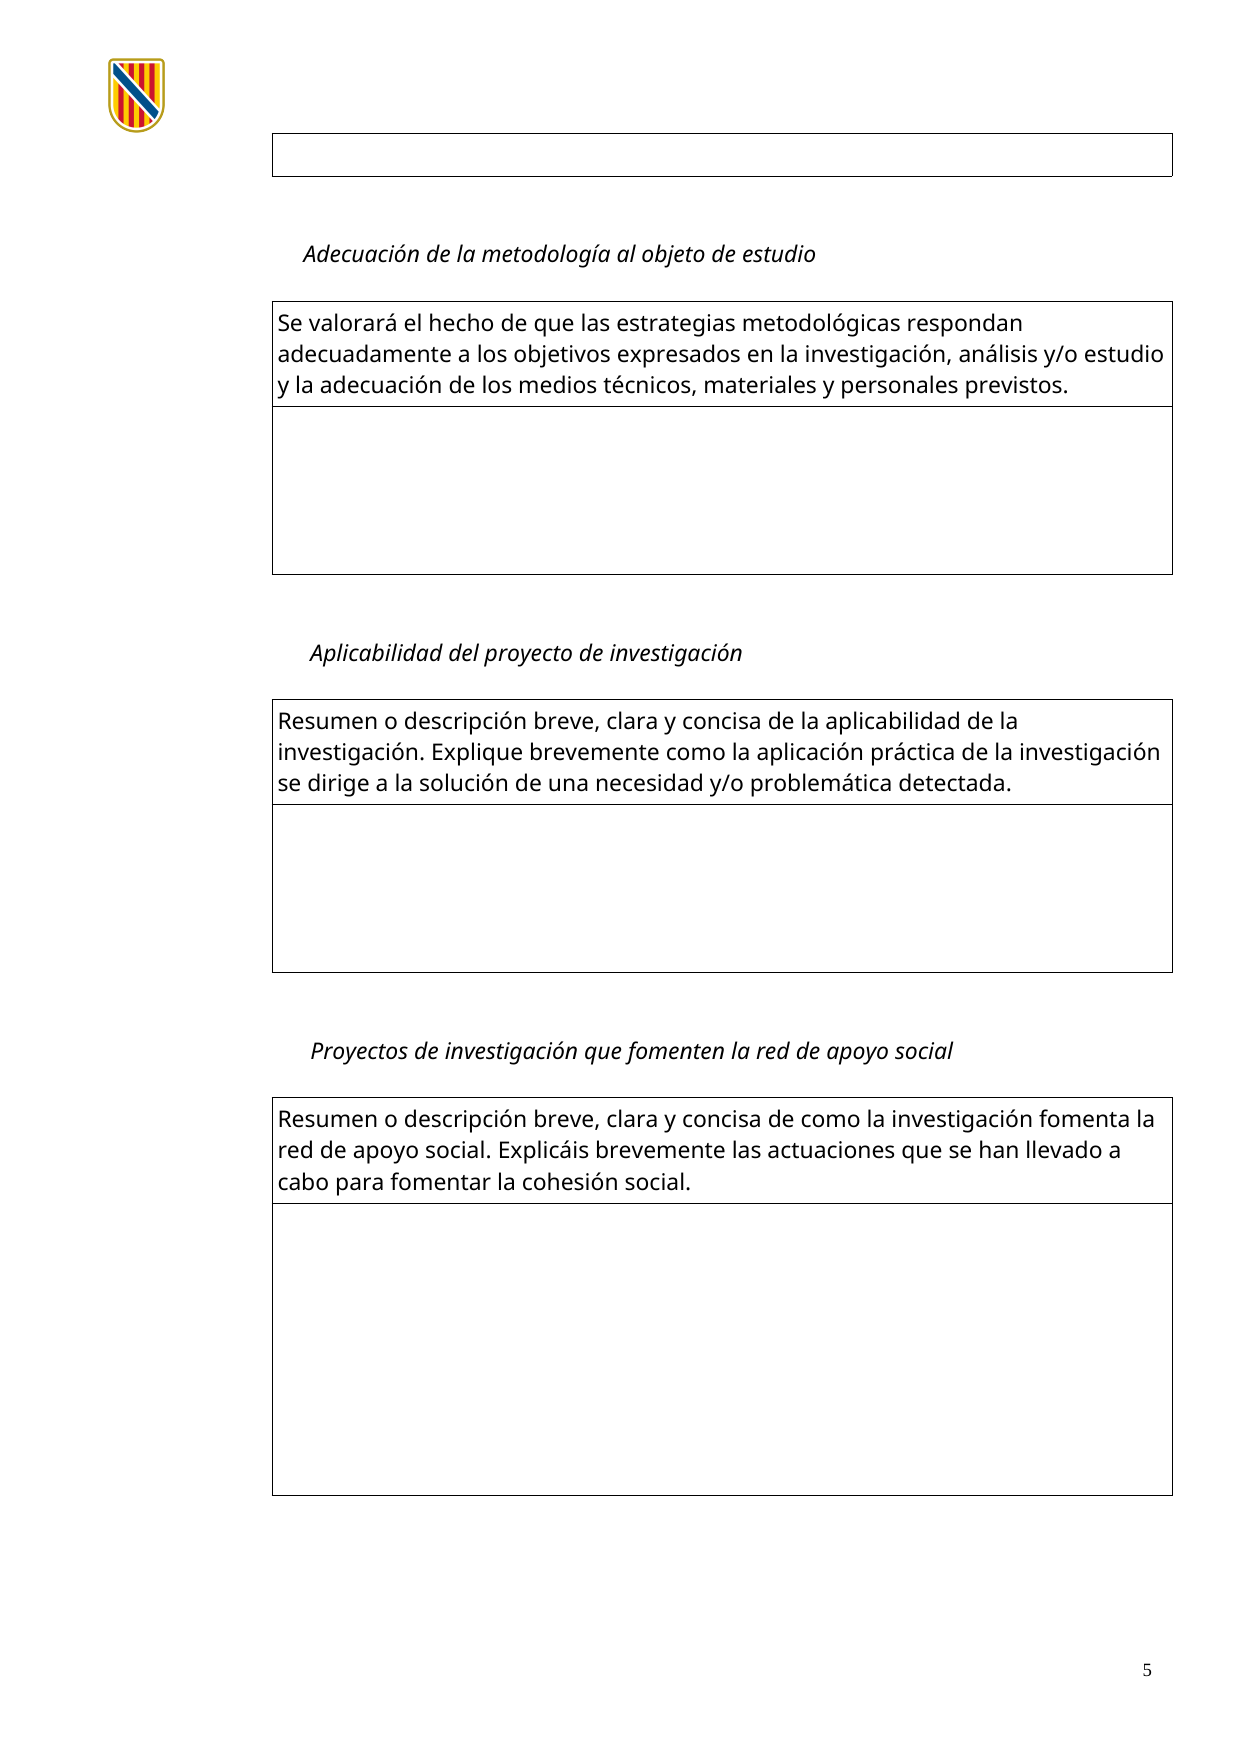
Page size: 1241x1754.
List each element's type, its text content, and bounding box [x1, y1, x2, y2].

picture [90, 30, 183, 161]
table_cell [273, 407, 1172, 574]
table_header Se valorará el hecho de que las estrategias metodológicas respondan adecuadamente a los objetivos expresados en la investigación, análisis y/o estudio y la adecuación de los medios técnicos, materiales y personales previstos. [273, 302, 1172, 406]
text Proyectos de investigación que fomenten la red de apoyo social [310, 1035, 1152, 1066]
table_header Resumen o descripción breve, clara y concisa de como la investigación fomenta la red de apoyo social. Explicáis brevemente las actuaciones que se han llevado a cabo para fomentar la cohesión social. [273, 1098, 1172, 1203]
list Aplicabilidad del proyecto de investigación [266, 637, 1152, 668]
table_cell [273, 1204, 1172, 1495]
table_header Resumen o descripción breve, clara y concisa de la aplicabilidad de la investigación. Explique brevemente como la aplicación práctica de la investigación se dirige a la solución de una necesidad y/o problemática detectada. [273, 700, 1172, 804]
list Adecuación de la metodología al objeto de estudio [303, 238, 1152, 269]
table_cell [273, 134, 1172, 176]
table_cell [273, 805, 1172, 972]
